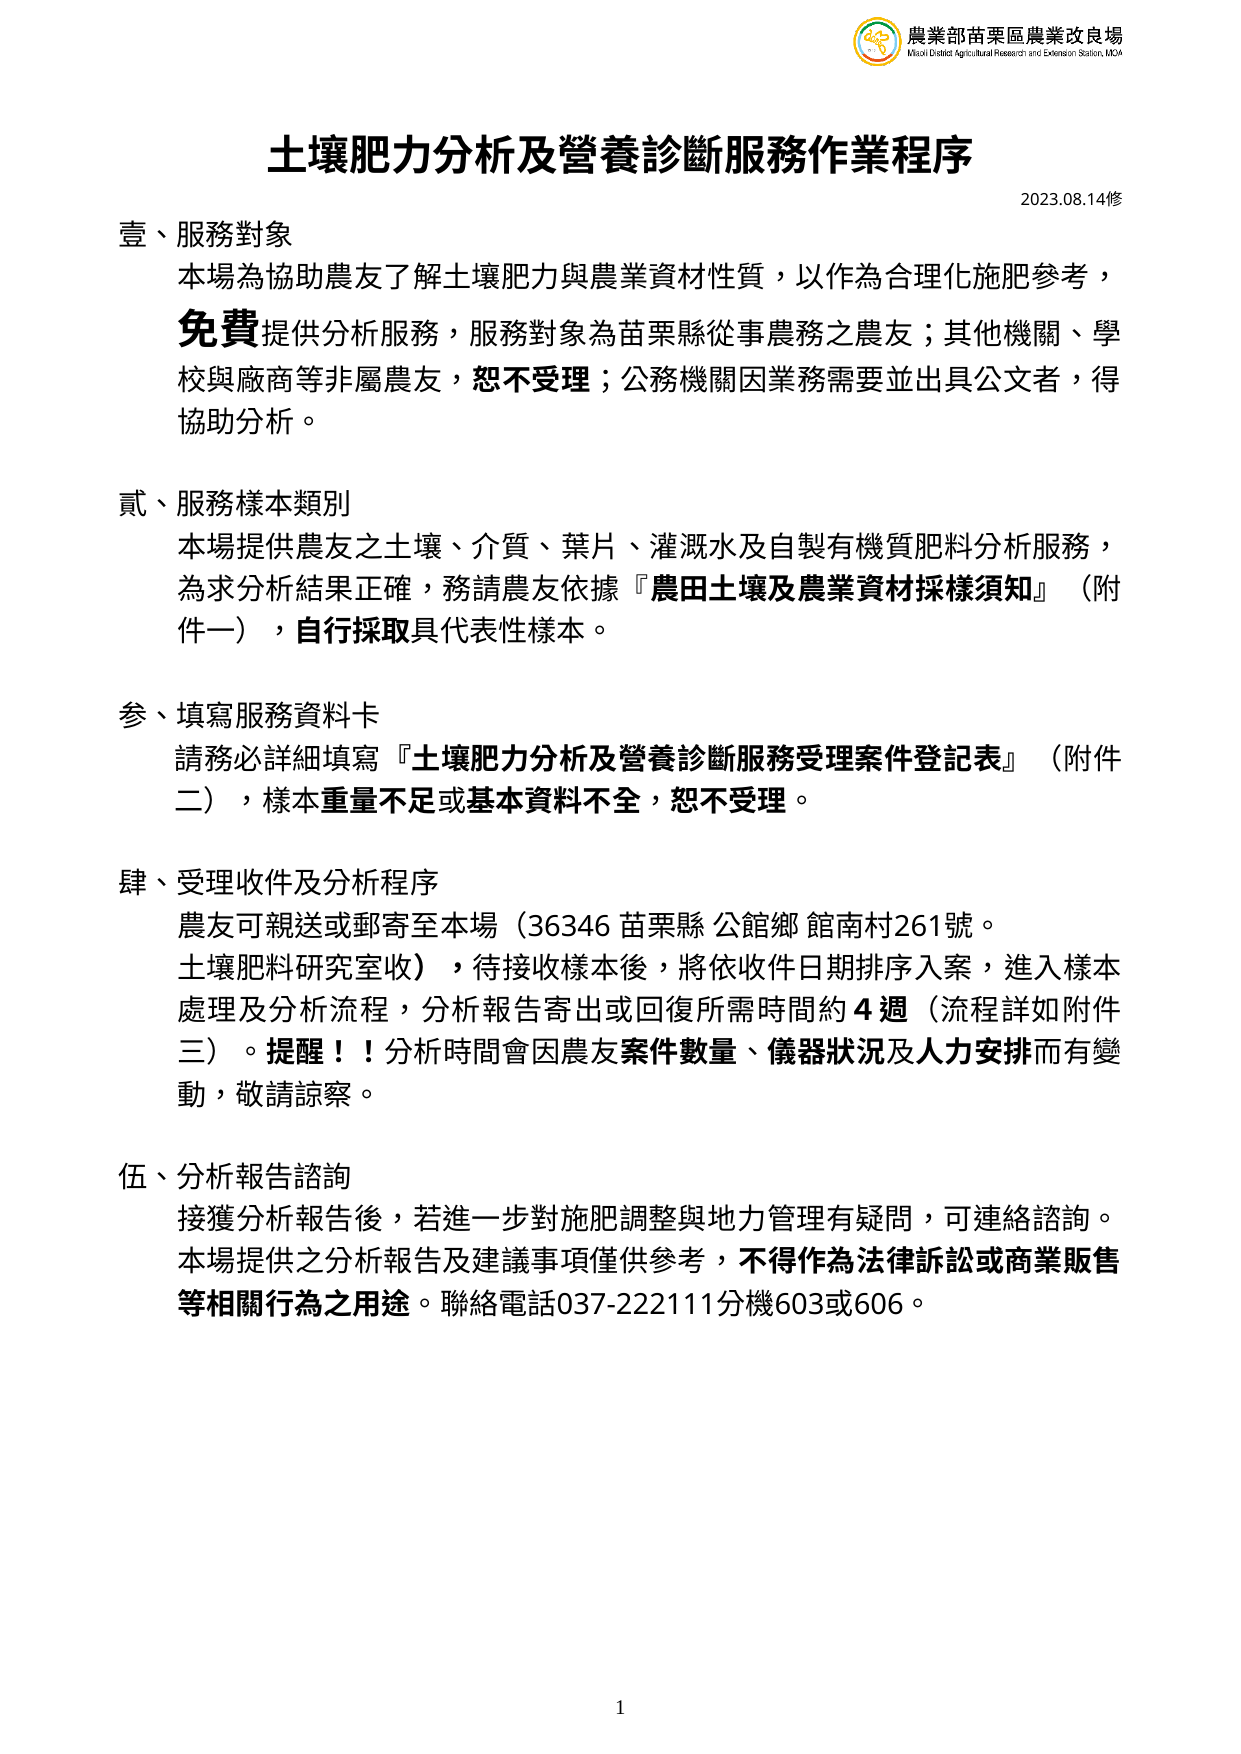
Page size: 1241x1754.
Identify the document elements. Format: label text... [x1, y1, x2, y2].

text 土壤肥料研究室收），待接收樣本後，將依收件日期排序入案，進入樣本處理及分析流程，分析報告寄出或回復所需時間約４週（流程詳如附件三）。提醒！！分析時間會因農友案件數量、儀器狀況及人力安排而有變動，敬請諒察。 [177, 944, 1122, 1114]
text 伍、分析報告諮詢 [118, 1153, 1122, 1196]
picture [853, 17, 1123, 66]
text 土壤肥力分析及營養診斷服務作業程序 [118, 122, 1122, 182]
text 壹、服務對象 [118, 212, 1122, 254]
text 2023.08.14修 [118, 182, 1122, 212]
text 肆、受理收件及分析程序 [118, 860, 1122, 902]
text 接獲分析報告後，若進一步對施肥調整與地力管理有疑問，可連絡諮詢。本場提供之分析報告及建議事項僅供參考，不得作為法律訴訟或商業販售等相關行為之用途。聯絡電話037-222111分機603或606。 [177, 1196, 1122, 1323]
text 本場提供農友之土壤、介質、葉片、灌溉水及自製有機質肥料分析服務，為求分析結果正確，務請農友依據『農田土壤及農業資材採樣須知』（附件一），自行採取具代表性樣本。 [177, 523, 1122, 650]
text 貳、服務樣本類別 [118, 481, 1122, 523]
text 農友可親送或郵寄至本場（36346 苗栗縣 公館鄉 館南村261號。 [177, 902, 1122, 944]
text 本場為協助農友了解土壤肥力與農業資材性質，以作為合理化施肥參考，免費提供分析服務，服務對象為苗栗縣從事農務之農友；其他機關、學校與廠商等非屬農友，恕不受理；公務機關因業務需要並出具公文者，得協助分析。 [177, 254, 1122, 441]
text 請務必詳細填寫『土壤肥力分析及營養診斷服務受理案件登記表』（附件二），樣本重量不足或基本資料不全，恕不受理。 [174, 736, 1122, 820]
text 参、填寫服務資料卡 [118, 690, 1122, 736]
